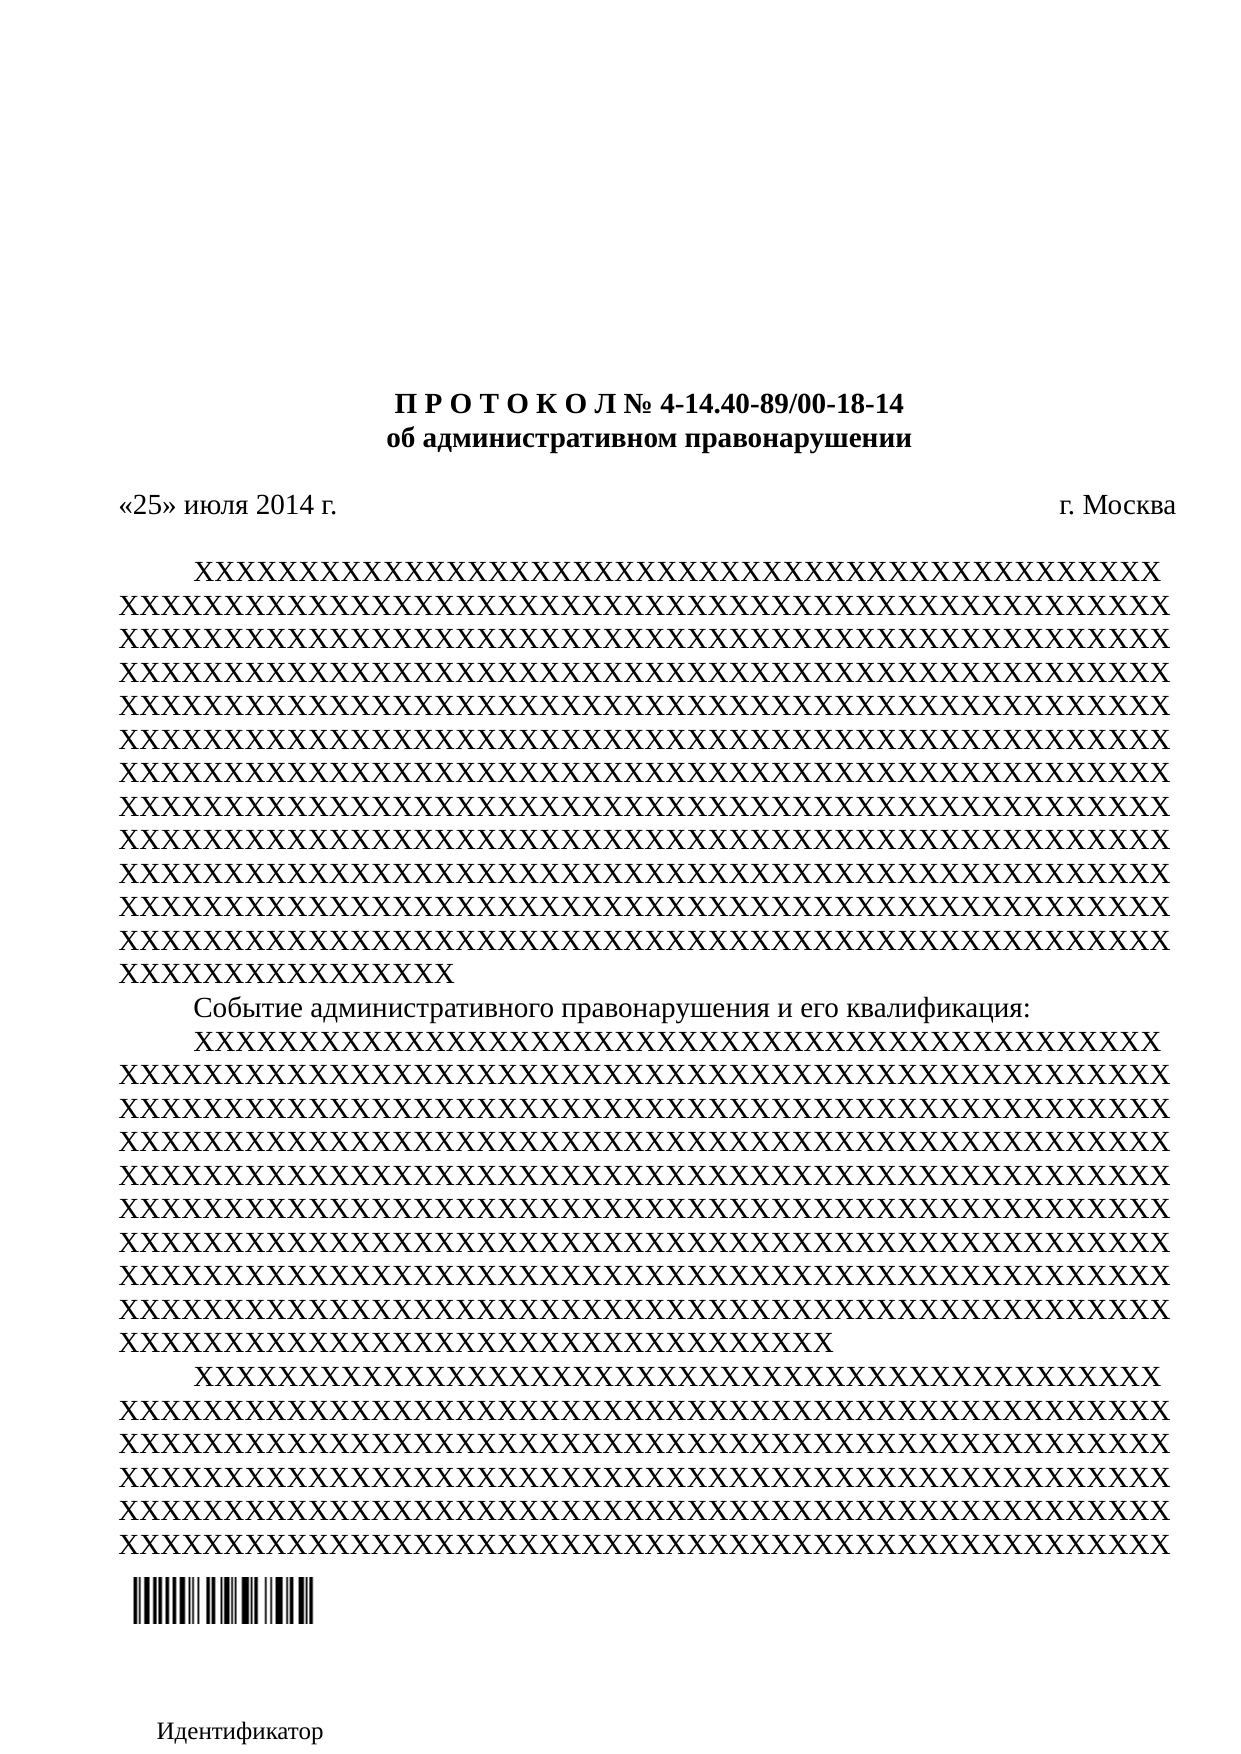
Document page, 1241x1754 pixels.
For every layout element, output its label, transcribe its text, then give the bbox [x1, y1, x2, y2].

picture [118, 1577, 331, 1624]
text «25» июля 2014 г. г. Москва [118, 487, 1180, 521]
text XXXXXXXXXXXXXXXXXXXXXXXXXXXXXXXXXXXXXXXXXXXXXXXXXXXXXXXXXXXXXXXXXXXXXXXXXXXXXXXXXXXXXXXXXXXXXXXXXXXXXXXXXXXXXXXXXXXXXXXXXXXXXXXXXXXXXXXXXXXXXXXXXXXXXXXXXXXXXXXXXXXXXXXXXXXXXXXXXXXXXXXXXXXXXXXXXXXXXXXXXXXXXXXXXXXXXXXXXXXXXXXXXXXXXXXXXXXXXXXXXXXXXXXXXXXXXXXXXXXXXXXXXXXXXXXXXXXXXXXXXXXXXXXXXXXXXXXXXXXXXXXXXXXXXXXXXXXXXXXXXXXXXXXXXXXXXXXXXXXXXXXXXXXXXXXXXXXXXXXXXXXXXXXXXXXXXXXXXXXXXXXXXXXXXXXXXXXXXXXXXXXXXXXXXXXXXXXXXXXXXXXXXXXXXXXXXXXXXXXXXXXXXXXXXXXXXXXXXXXXXXXXXXXXXXXXXXXXXXXXXXXXXXXXXXXXXXXXXXXXXXXXXXXXXXXXXXXXXXXXXXXXXXXXXXXXXXXXXXXXXXXXXXXXXXXXXXXXXXXXXXXXXXXXXXXXXXXXXXXXXXXXXXXXXXXXXXXXXXXXXXXXXXXXXXXX [118, 554, 1180, 990]
text XXXXXXXXXXXXXXXXXXXXXXXXXXXXXXXXXXXXXXXXXXXXXXXXXXXXXXXXXXXXXXXXXXXXXXXXXXXXXXXXXXXXXXXXXXXXXXXXXXXXXXXXXXXXXXXXXXXXXXXXXXXXXXXXXXXXXXXXXXXXXXXXXXXXXXXXXXXXXXXXXXXXXXXXXXXXXXXXXXXXXXXXXXXXXXXXXXXXXXXXXXXXXXXXXXXXXXXXXXXXXXXXXXXXXXXXXXXXXXXXXXXXXXXXXXXXXXXXXXXXXXXXXXXXXXXXXXXXXXXXXXXXXXXXXXXXXXXXXXXXXXXXXXXXXXXXXXXXXXXXXXXXXXXXXXXXXXXXXXXXXXXXXXXXXXXXXXXXXXXXXXXXXXXXXXXXXXXXXXXXXXXXXXXXXXXXXXXXXXXXXXXXXXXXXXXXXXXXXXXXXXXXXXXXXXXXXXXXXXXXXXXXXXXXXXXXXXXXXXXXXXXXXXXXXXXXXXXXXXXX [118, 1024, 1180, 1359]
text об административном правонарушении [118, 420, 1180, 453]
text Событие административного правонарушения и его квалификация: [118, 990, 1180, 1024]
text XXXXXXXXXXXXXXXXXXXXXXXXXXXXXXXXXXXXXXXXXXXXXXXXXXXXXXXXXXXXXXXXXXXXXXXXXXXXXXXXXXXXXXXXXXXXXXXXXXXXXXXXXXXXXXXXXXXXXXXXXXXXXXXXXXXXXXXXXXXXXXXXXXXXXXXXXXXXXXXXXXXXXXXXXXXXXXXXXXXXXXXXXXXXXXXXXXXXXXXXXXXXXXXXXXXXXXXXXXXXXXXXXXXXXXXXXXXXXXXXXXXXXXXXXXXXXXXXXXXXXXXXXXXXXXXXXXXXXXXXXXXXXXXXXXXXXXXX [118, 1359, 1180, 1560]
text П Р О Т О К О Л № 4-14.40-89/00-18-14 [118, 386, 1180, 420]
